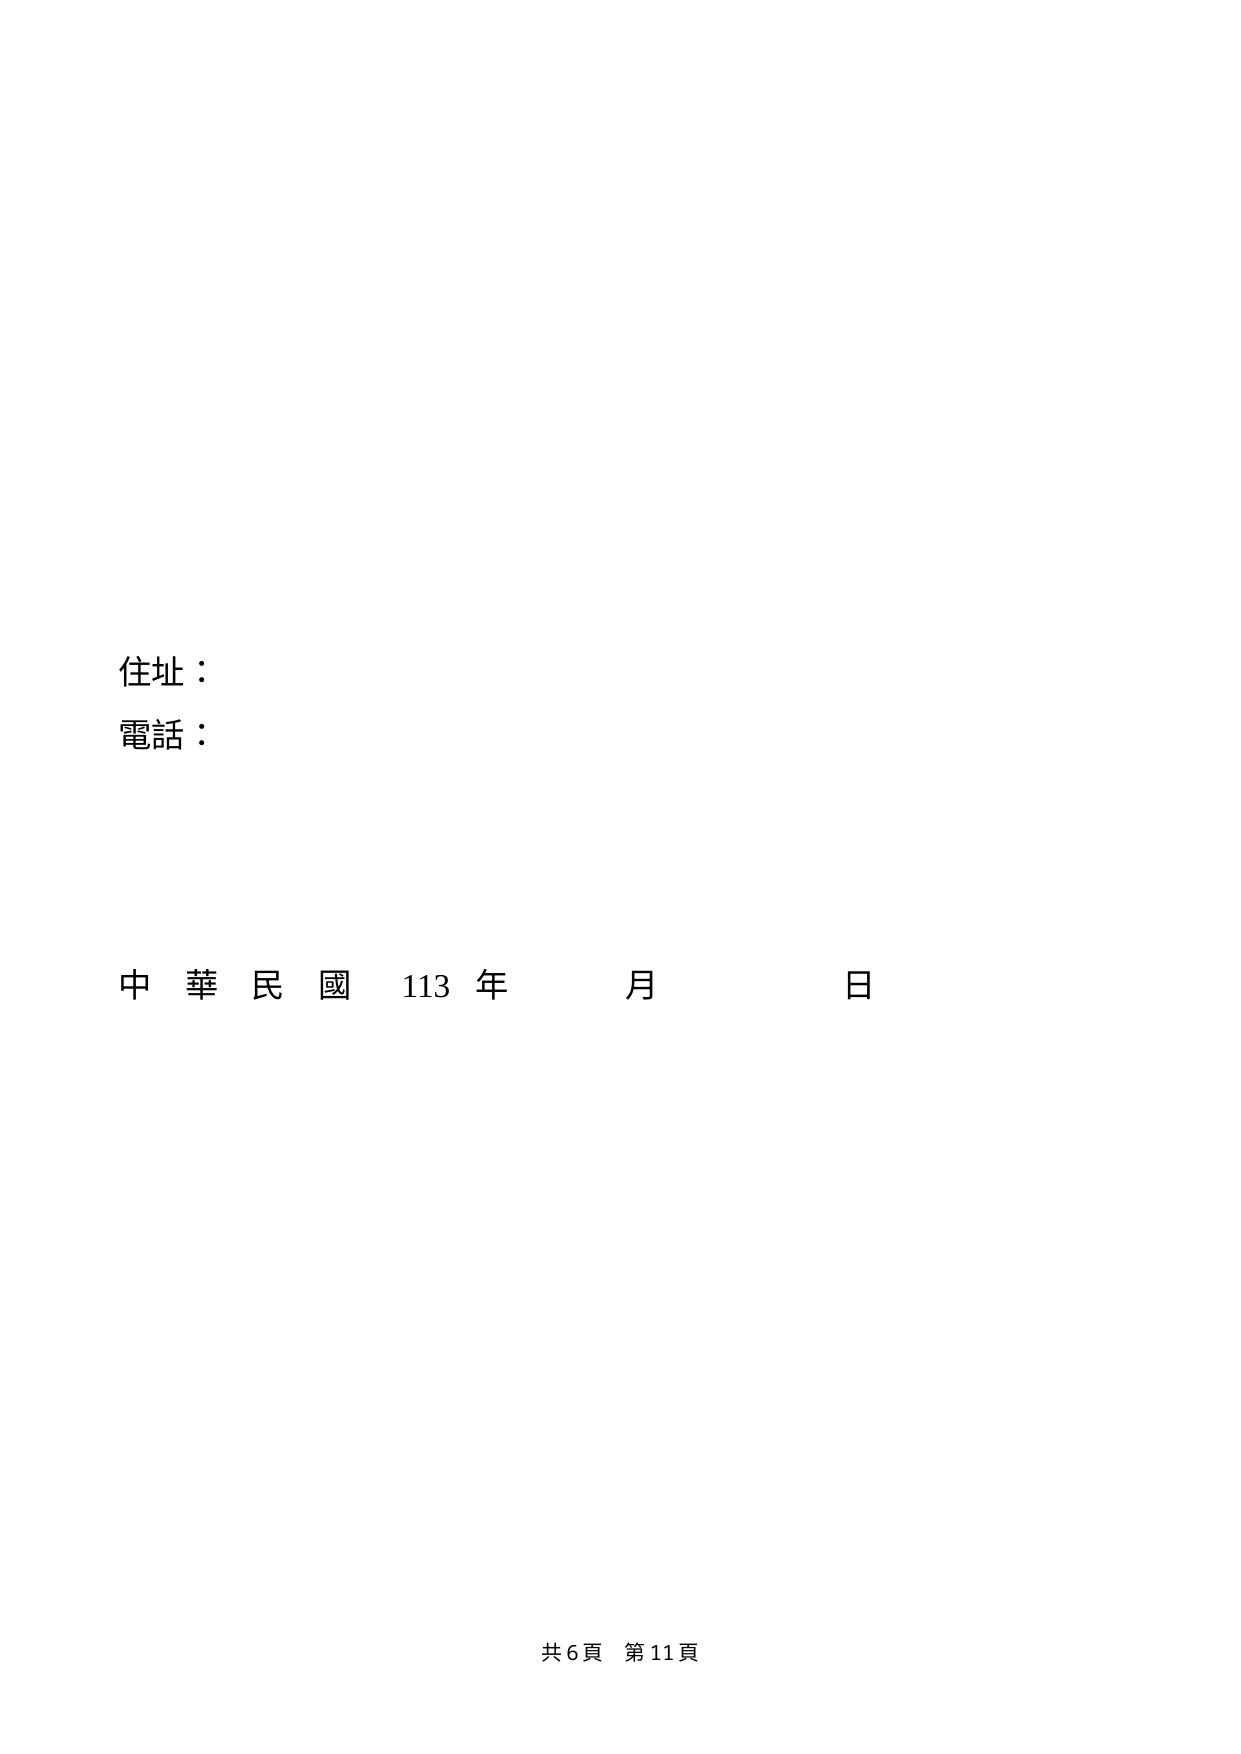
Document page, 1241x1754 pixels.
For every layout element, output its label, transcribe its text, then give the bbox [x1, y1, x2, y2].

text 電話： [118, 691, 1122, 754]
text 中 華 民 國 113 年 月 日 [118, 941, 1122, 1004]
text 住址： [118, 629, 1122, 691]
